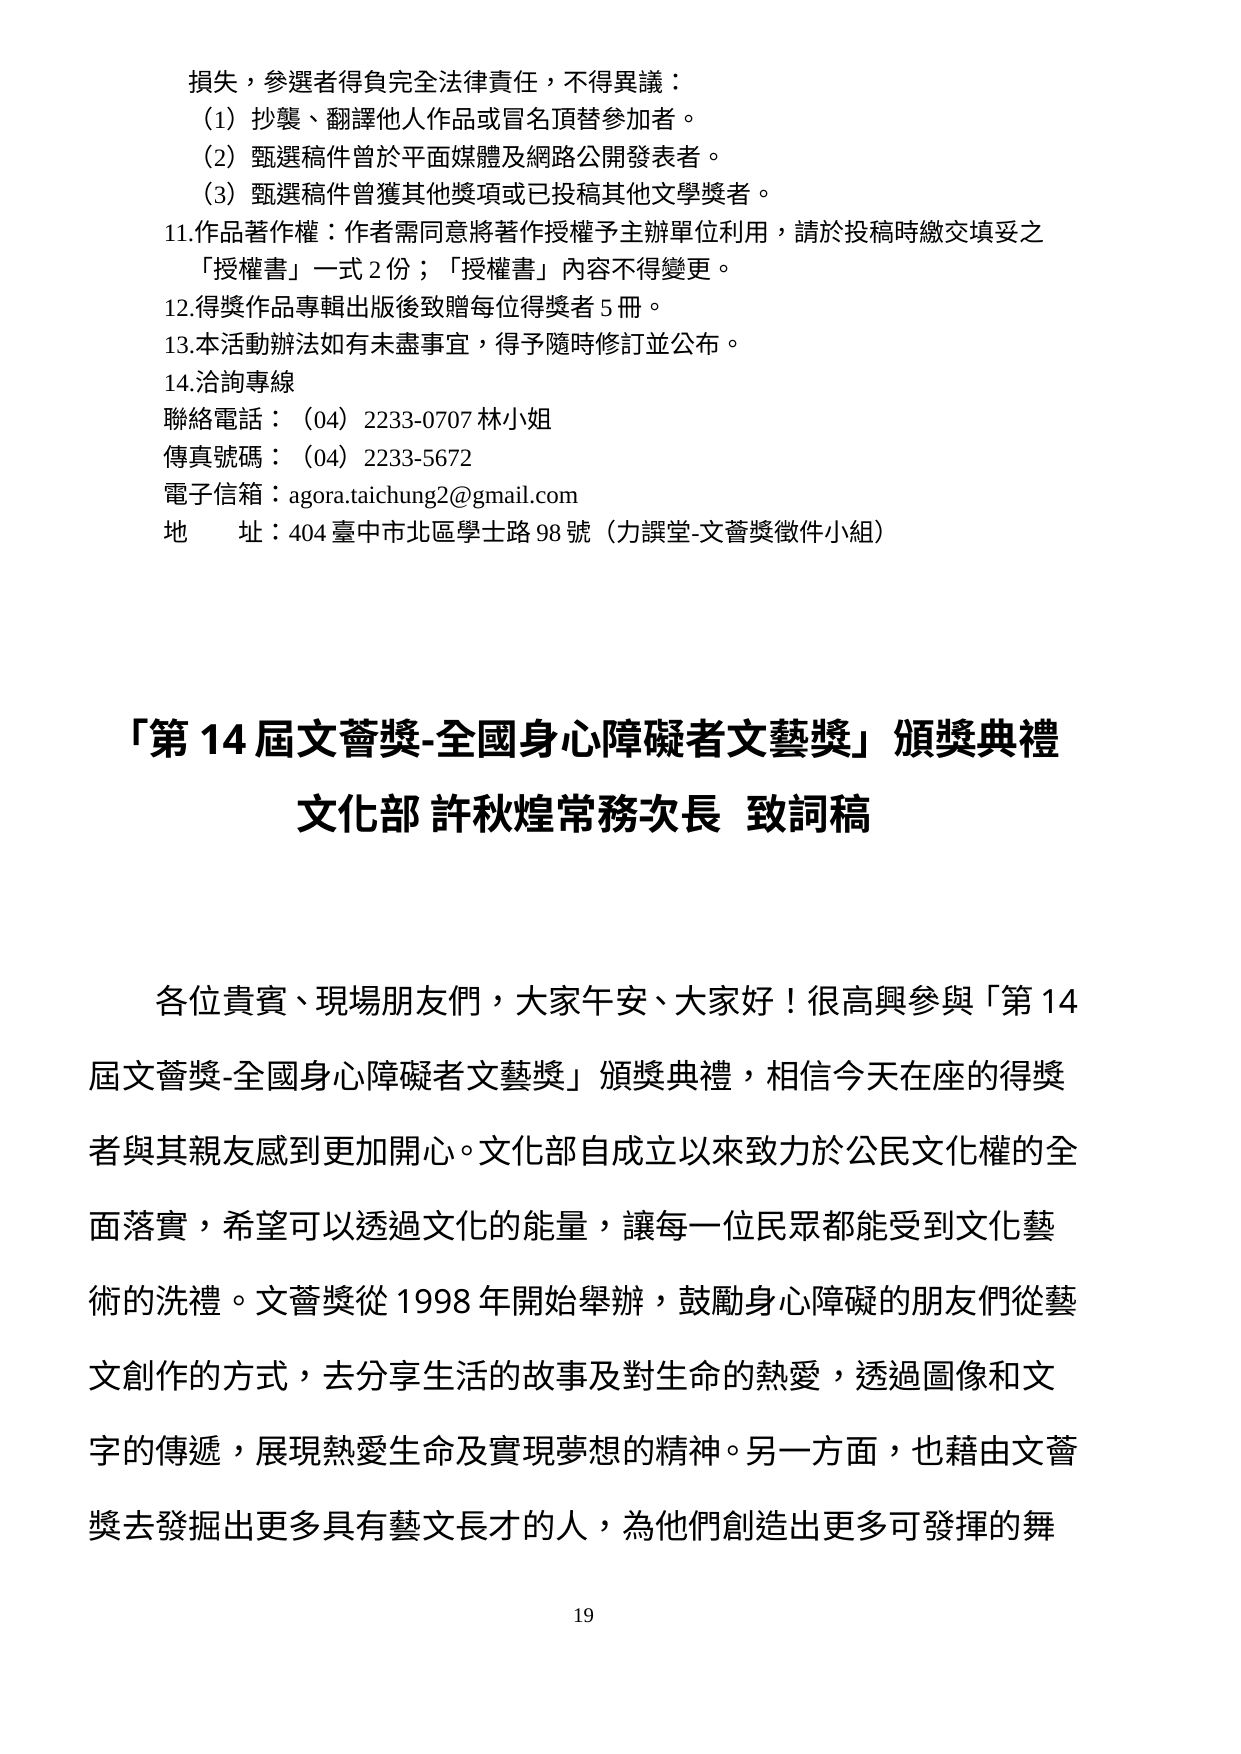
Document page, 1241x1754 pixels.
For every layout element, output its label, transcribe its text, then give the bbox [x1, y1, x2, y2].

text （2）甄選稿件曾於平面媒體及網路公開發表者。 [189, 136, 1078, 174]
text 傳真號碼：（04）2233-5672 [164, 436, 1078, 474]
text 聯絡電話：（04）2233-0707林小姐 [164, 399, 1078, 436]
text 11.作品著作權：作者需同意將著作授權予主辦單位利用，請於投稿時繳交填妥之「授權書」一式2份；「授權書」內容不得變更。 [164, 211, 1078, 286]
text 地 址：404臺中市北區學士路98號（力譔堂-文薈獎徵件小組） [164, 511, 1078, 549]
text 14.洽詢專線 [164, 361, 1078, 399]
text 電子信箱：agora.taichung2@gmail.com [164, 474, 1078, 511]
text 損失，參選者得負完全法律責任，不得異議： [164, 61, 1078, 99]
text 各位貴賓、現場朋友們，大家午安、大家好！很高興參與「第14屆文薈獎-全國身心障礙者文藝獎」頒獎典禮，相信今天在座的得獎者與其親友感到更加開心。文化部自成立以來致力於公民文化權的全面落實，希望可以透過文化的能量，讓每一位民眾都能受到文化藝術的洗禮。文薈獎從1998年開始舉辦，鼓勵身心障礙的朋友們從藝文創作的方式，去分享生活的故事及對生命的熱愛，透過圖像和文字的傳遞，展現熱愛生命及實現夢想的精神。另一方面，也藉由文薈獎去發掘出更多具有藝文長才的人，為他們創造出更多可發揮的舞 [89, 961, 1078, 1561]
text 文化部 許秋煌常務次長 致詞稿 [89, 774, 1078, 849]
text （1）抄襲、翻譯他人作品或冒名頂替參加者。 [189, 99, 1078, 136]
text （3）甄選稿件曾獲其他獎項或已投稿其他文學獎者。 [189, 174, 1078, 211]
text 「第14屆文薈獎-全國身心障礙者文藝獎」頒獎典禮 [89, 699, 1078, 774]
text 12.得獎作品專輯出版後致贈每位得獎者5冊。 [164, 286, 1078, 324]
text 13.本活動辦法如有未盡事宜，得予隨時修訂並公布。 [164, 324, 1078, 361]
